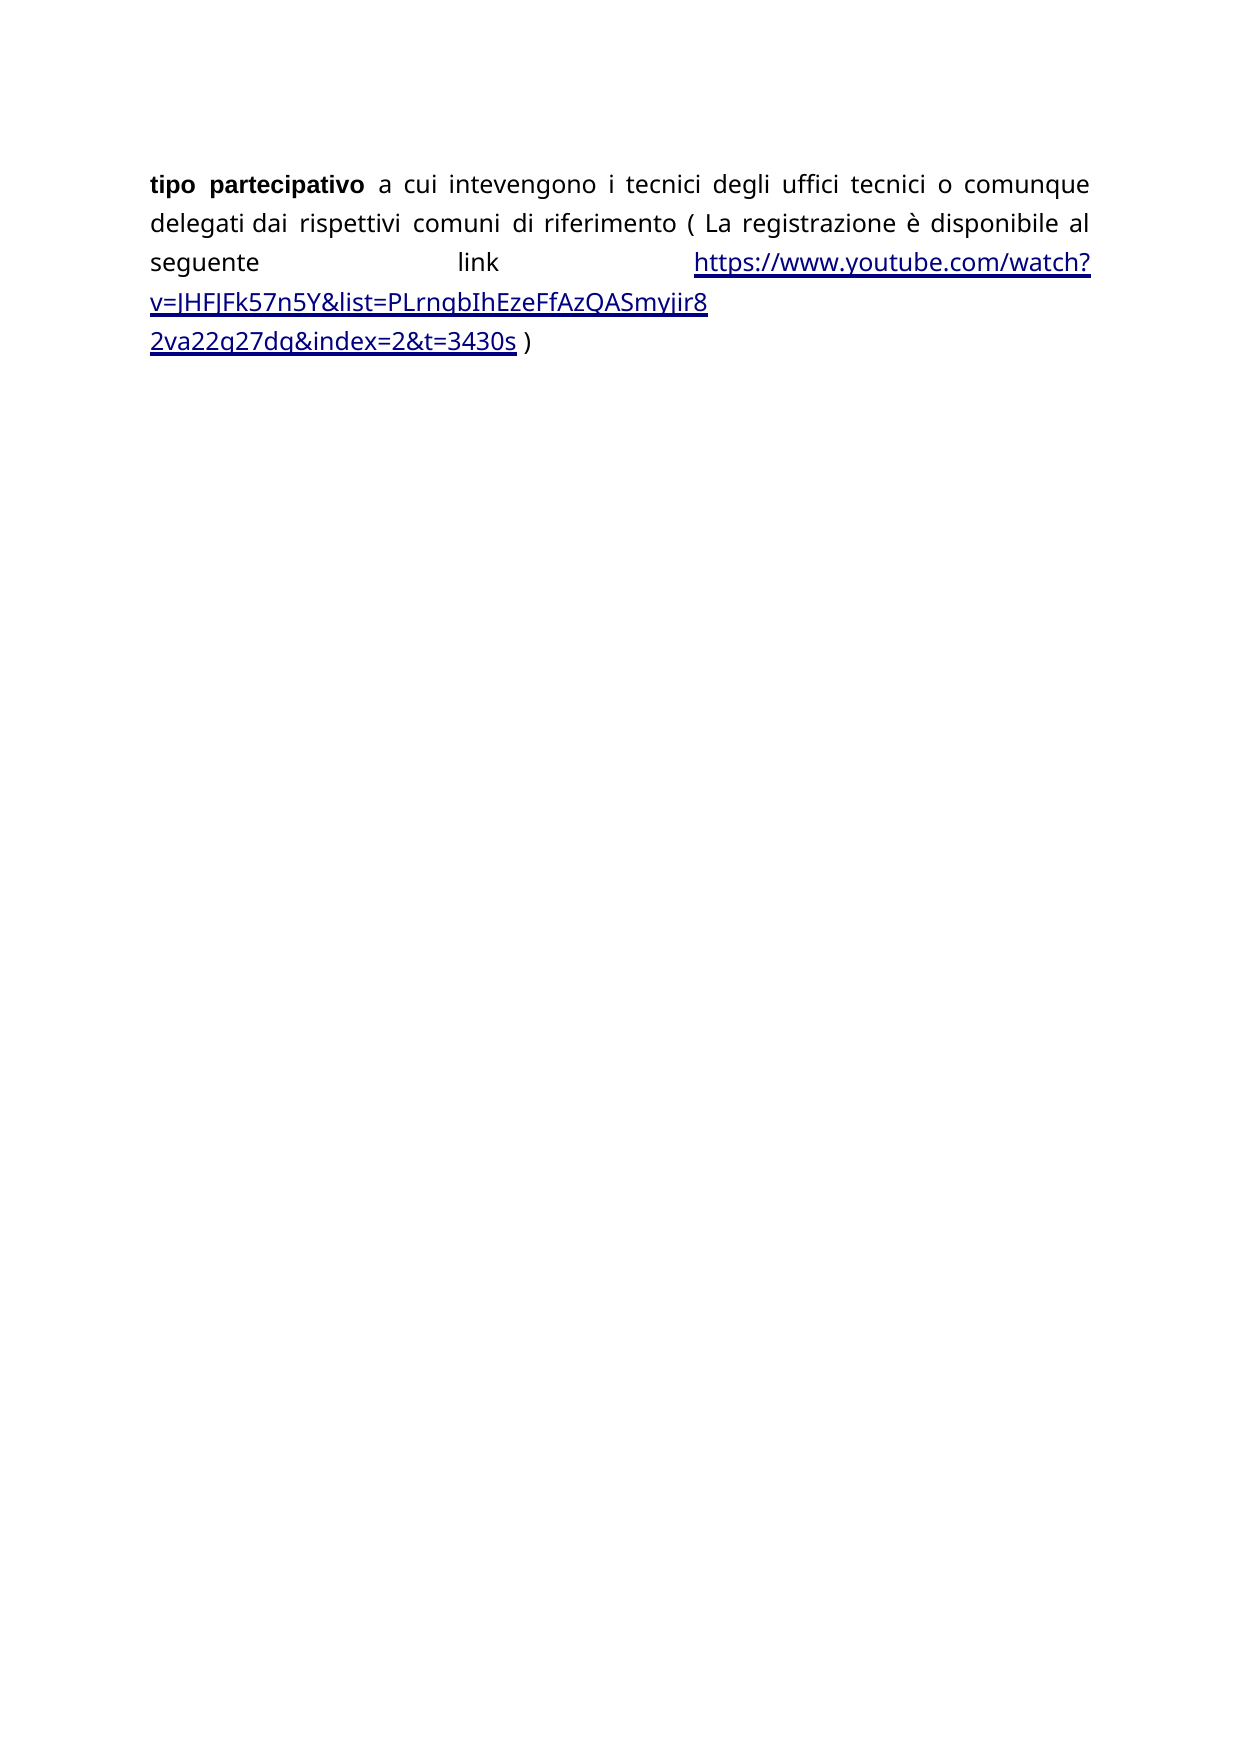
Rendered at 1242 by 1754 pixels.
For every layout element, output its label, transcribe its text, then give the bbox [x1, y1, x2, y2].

text tipo partecipativo a cui intevengono i tecnici degli uffici tecnici o comunque delegati dai rispettivi comuni di riferimento ( La registrazione è disponibile al seguente link https://www.youtube.com/watch?v=JHFJFk57n5Y&list=PLrngbIhEzeFfAzQASmyjir8 2va22g27dg&index=2&t=3430s ) [150, 167, 1090, 357]
